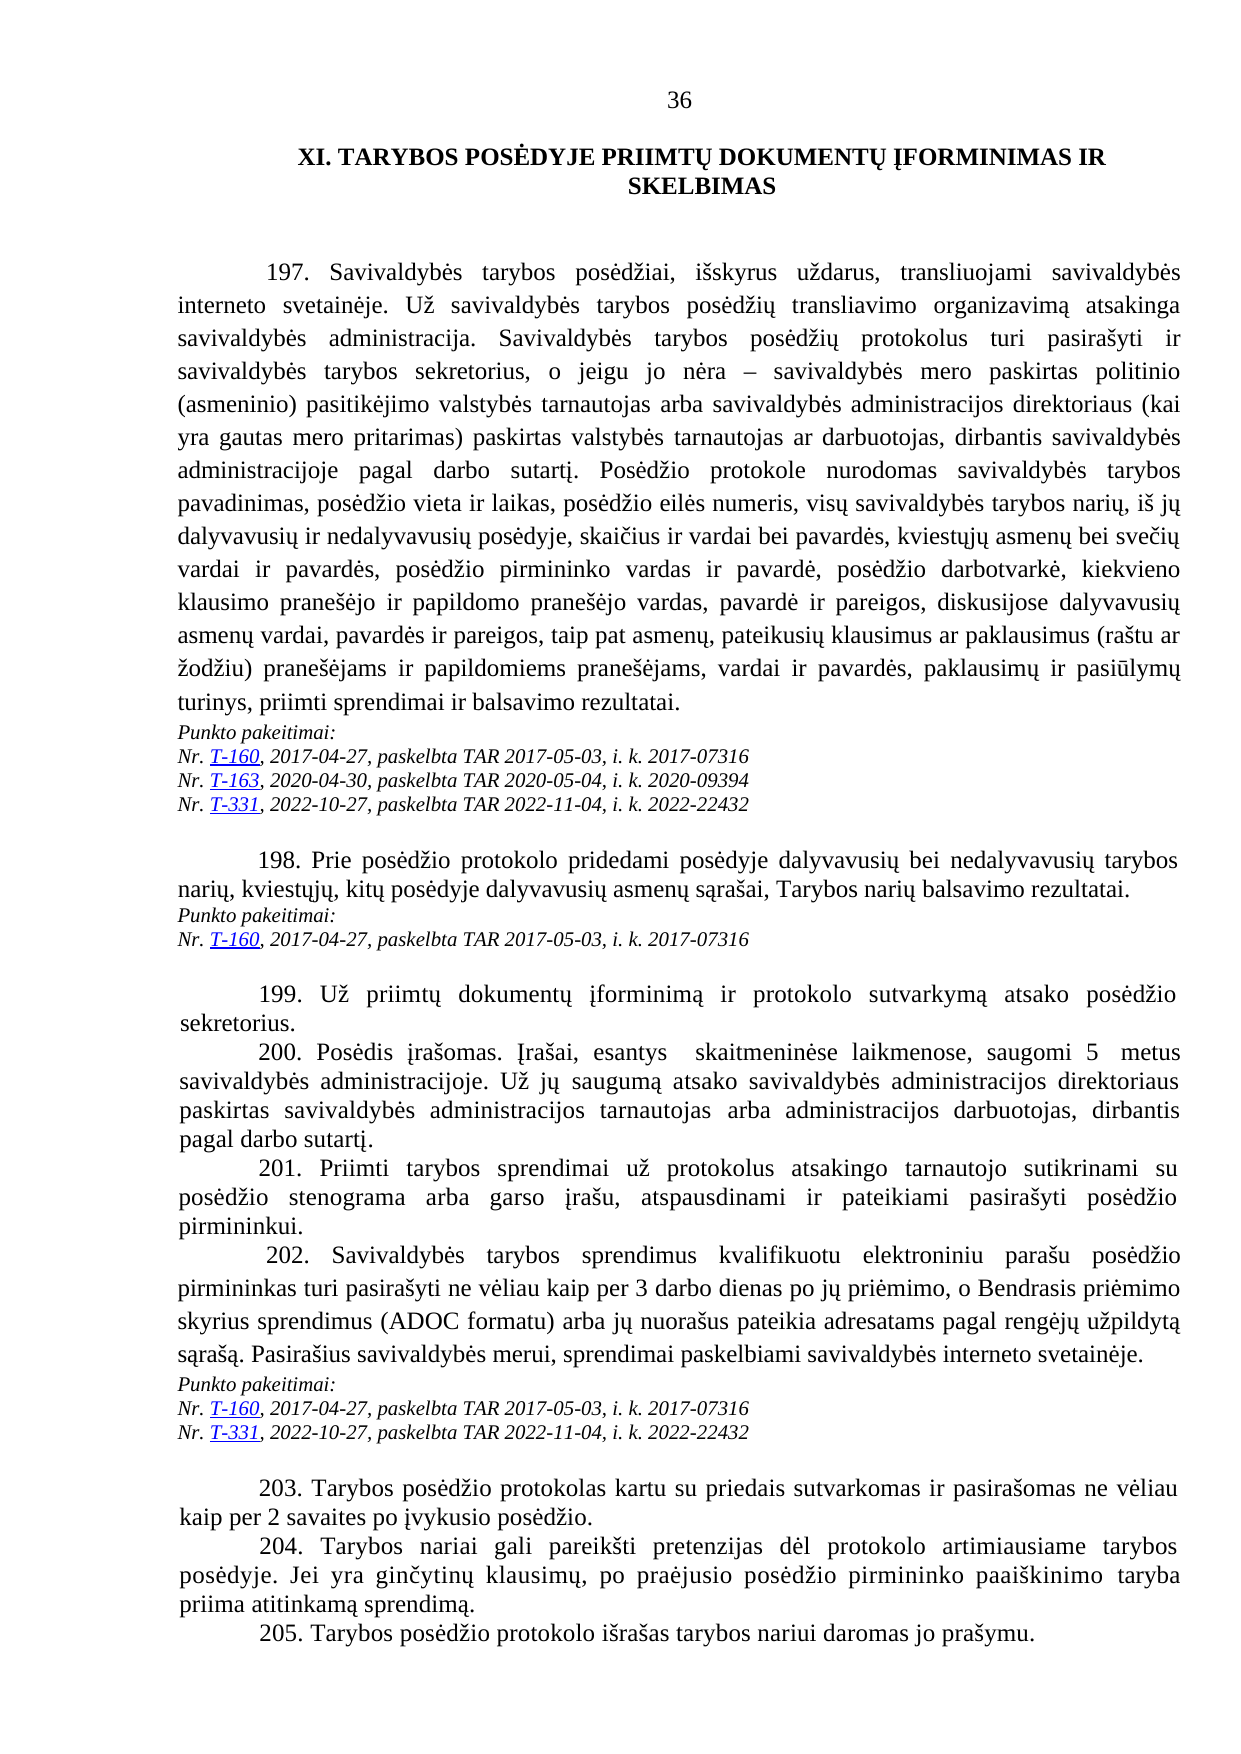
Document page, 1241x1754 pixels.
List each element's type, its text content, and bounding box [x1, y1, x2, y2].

text Nr. T-331, 2022-10-27, paskelbta TAR 2022-11-04, i. k. 2022-22432 [177, 792, 1181, 816]
text 203. Tarybos posėdžio protokolas kartu su priedais sutvarkomas ir pasirašomas ne vėliau kaip per 2 savaites po įvykusio posėdžio. [179, 1473, 1180, 1531]
text Nr. T-160, 2017-04-27, paskelbta TAR 2017-05-03, i. k. 2017-07316 [177, 927, 1181, 951]
text 197. Savivaldybės tarybos posėdžiai, išskyrus uždarus, transliuojami savivaldybės interneto svetainėje. Už savivaldybės tarybos posėdžių transliavimo organizavimą atsakinga savivaldybės administracija. Savivaldybės tarybos posėdžių protokolus turi pasirašyti ir savivaldybės tarybos sekretorius, o jeigu jo nėra – savivaldybės mero paskirtas politinio (asmeninio) pasitikėjimo valstybės tarnautojas arba savivaldybės administracijos direktoriaus (kai yra gautas mero pritarimas) paskirtas valstybės tarnautojas ar darbuotojas, dirbantis savivaldybės administracijoje pagal darbo sutartį. Posėdžio protokole nurodomas savivaldybės tarybos pavadinimas, posėdžio vieta ir laikas, posėdžio eilės numeris, visų savivaldybės tarybos narių, iš jų dalyvavusių ir nedalyvavusių posėdyje, skaičius ir vardai bei pavardės, kviestųjų asmenų bei svečių vardai ir pavardės, posėdžio pirmininko vardas ir pavardė, posėdžio darbotvarkė, kiekvieno klausimo pranešėjo ir papildomo pranešėjo vardas, pavardė ir pareigos, diskusijose dalyvavusių asmenų vardai, pavardės ir pareigos, taip pat asmenų, pateikusių klausimus ar paklausimus (raštu ar žodžiu) pranešėjams ir papildomiems pranešėjams, vardai ir pavardės, paklausimų ir pasiūlymų turinys, priimti sprendimai ir balsavimo rezultatai. [177, 257, 1181, 715]
text XI. TARYBOS POSĖDYJE PRIIMTŲ DOKUMENTŲ ĮFORMINIMAS IR SKELBIMAS [223, 142, 1181, 200]
text Nr. T-160, 2017-04-27, paskelbta TAR 2017-05-03, i. k. 2017-07316 [177, 1396, 1181, 1420]
text Punkto pakeitimai: [177, 902, 1181, 927]
text Nr. T-163, 2020-04-30, paskelbta TAR 2020-05-04, i. k. 2020-09394 [177, 768, 1181, 792]
text 202. Savivaldybės tarybos sprendimus kvalifikuotu elektroniniu parašu posėdžio pirmininkas turi pasirašyti ne vėliau kaip per 3 darbo dienas po jų priėmimo, o Bendrasis priėmimo skyrius sprendimus (ADOC formatu) arba jų nuorašus pateikia adresatams pagal rengėjų užpildytą sąrašą. Pasirašius savivaldybės merui, sprendimai paskelbiami savivaldybės interneto svetainėje. [177, 1240, 1181, 1368]
text Nr. T-160, 2017-04-27, paskelbta TAR 2017-05-03, i. k. 2017-07316 [177, 744, 1181, 768]
text 199. Už priimtų dokumentų įforminimą ir protokolo sutvarkymą atsako posėdžio sekretorius. [180, 979, 1178, 1037]
text 201. Priimti tarybos sprendimai už protokolus atsakingo tarnautojo sutikrinami su posėdžio stenograma arba garso įrašu, atspausdinami ir pateikiami pasirašyti posėdžio pirmininkui. [178, 1153, 1180, 1240]
text Punkto pakeitimai: [177, 719, 1181, 744]
text 204. Tarybos nariai gali pareikšti pretenzijas dėl protokolo artimiausiame tarybos posėdyje. Jei yra ginčytinų klausimų, po praėjusio posėdžio pirmininko paaiškinimo taryba priima atitinkamą sprendimą. [179, 1531, 1180, 1618]
text Punkto pakeitimai: [177, 1372, 1181, 1396]
text 198. Prie posėdžio protokolo pridedami posėdyje dalyvavusių bei nedalyvavusių tarybos narių, kviestųjų, kitų posėdyje dalyvavusių asmenų sąrašai, Tarybos narių balsavimo rezultatai. [178, 844, 1179, 902]
text 205. Tarybos posėdžio protokolo išrašas tarybos nariui daromas jo prašymu. [180, 1618, 1181, 1647]
text Nr. T-331, 2022-10-27, paskelbta TAR 2022-11-04, i. k. 2022-22432 [177, 1420, 1181, 1444]
text 200. Posėdis įrašomas. Įrašai, esantys skaitmeninėse laikmenose, saugomi 5 metus savivaldybės administracijoje. Už jų saugumą atsako savivaldybės administracijos direktoriaus paskirtas savivaldybės administracijos tarnautojas arba administracijos darbuotojas, dirbantis pagal darbo sutartį. [179, 1037, 1181, 1153]
